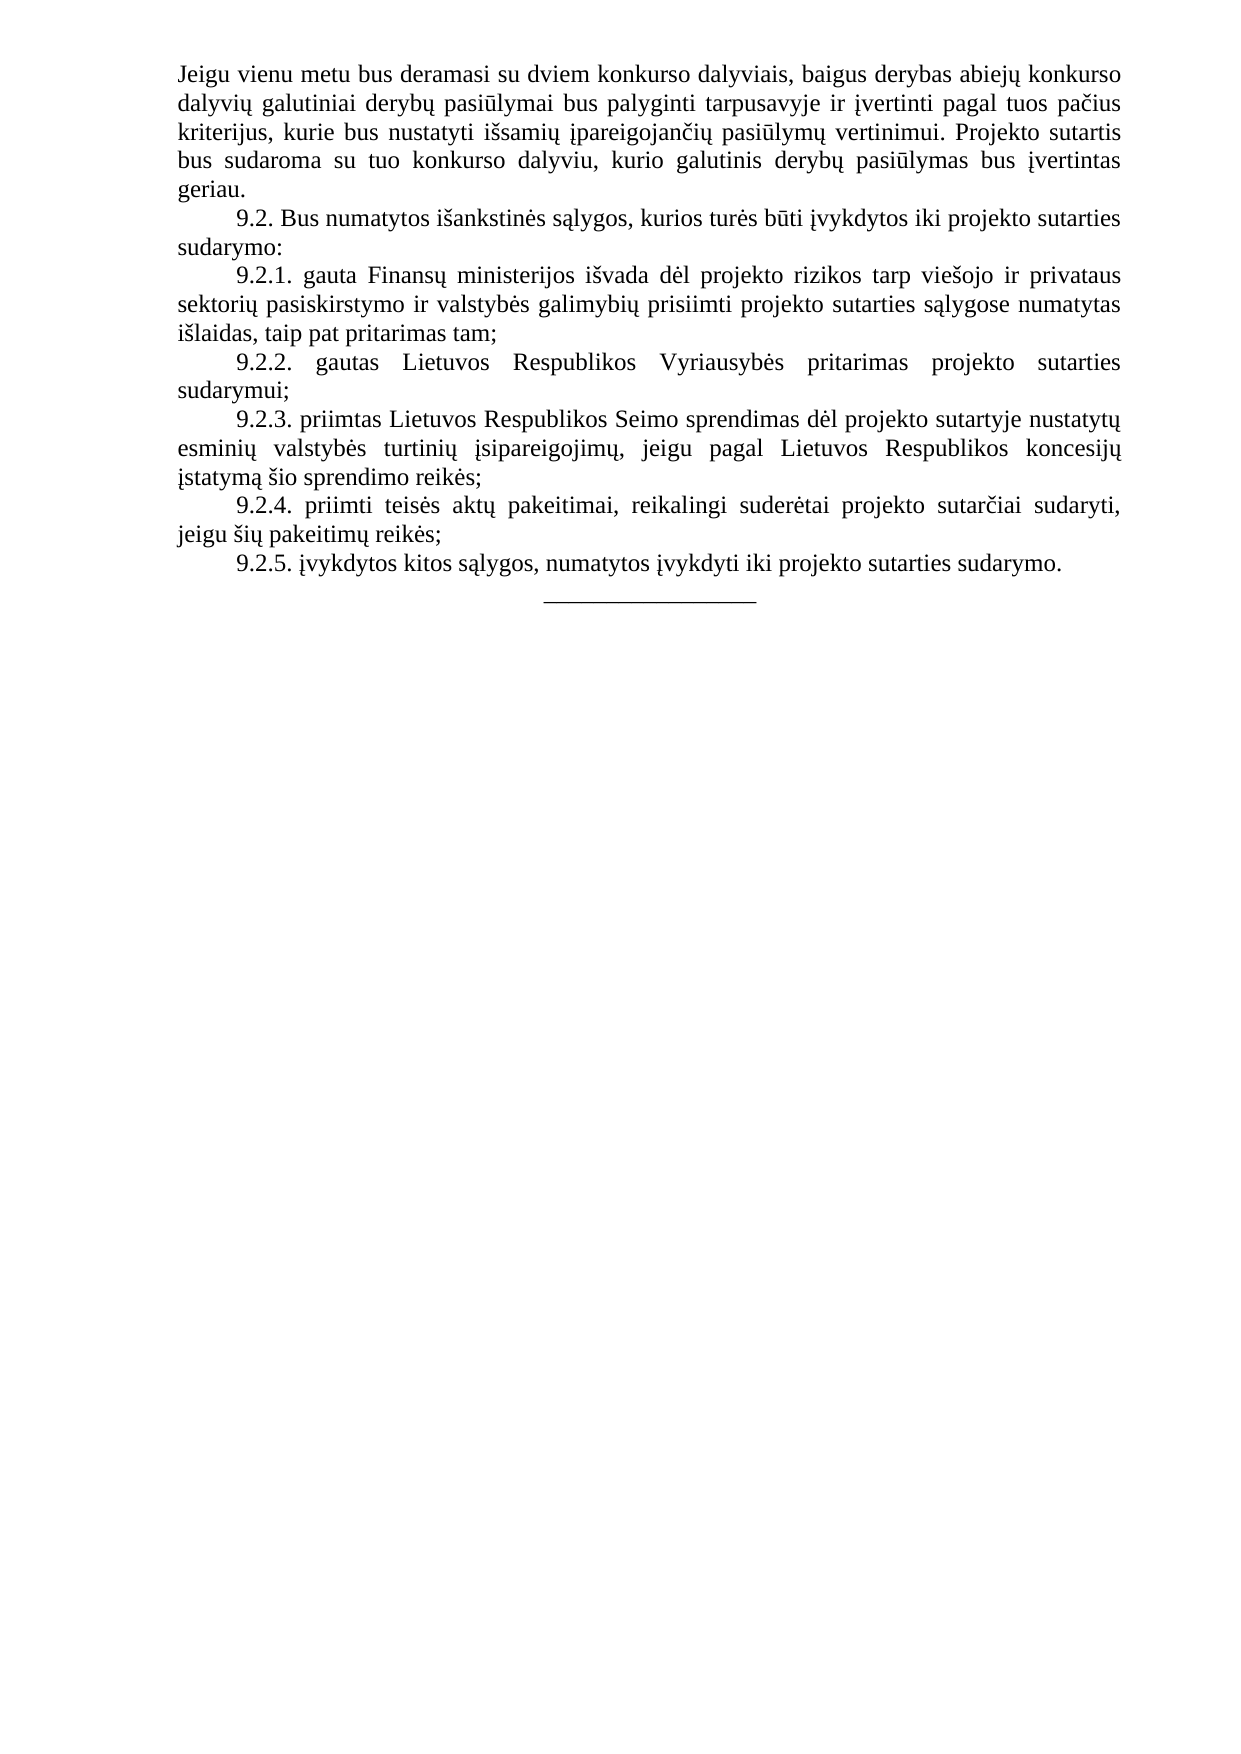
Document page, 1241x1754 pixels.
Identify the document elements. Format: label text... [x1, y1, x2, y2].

text 9.2.3. priimtas Lietuvos Respublikos Seimo sprendimas dėl projekto sutartyje nustatytų esminių valstybės turtinių įsipareigojimų, jeigu pagal Lietuvos Respublikos koncesijų įstatymą šio sprendimo reikės; [177, 404, 1122, 490]
text _________________ [177, 577, 1122, 605]
text 9.2.2. gautas Lietuvos Respublikos Vyriausybės pritarimas projekto sutarties sudarymui; [177, 347, 1122, 404]
text Jeigu vienu metu bus deramasi su dviem konkurso dalyviais, baigus derybas abiejų konkurso dalyvių galutiniai derybų pasiūlymai bus palyginti tarpusavyje ir įvertinti pagal tuos pačius kriterijus, kurie bus nustatyti išsamių įpareigojančių pasiūlymų vertinimui. Projekto sutartis bus sudaroma su tuo konkurso dalyviu, kurio galutinis derybų pasiūlymas bus įvertintas geriau. [177, 59, 1122, 203]
text 9.2.4. priimti teisės aktų pakeitimai, reikalingi suderėtai projekto sutarčiai sudaryti, jeigu šių pakeitimų reikės; [177, 490, 1122, 548]
text 9.2. Bus numatytos išankstinės sąlygos, kurios turės būti įvykdytos iki projekto sutarties sudarymo: [177, 203, 1122, 260]
text 9.2.5. įvykdytos kitos sąlygos, numatytos įvykdyti iki projekto sutarties sudarymo. [177, 548, 1122, 577]
text 9.2.1. gauta Finansų ministerijos išvada dėl projekto rizikos tarp viešojo ir privataus sektorių pasiskirstymo ir valstybės galimybių prisiimti projekto sutarties sąlygose numatytas išlaidas, taip pat pritarimas tam; [177, 260, 1122, 347]
